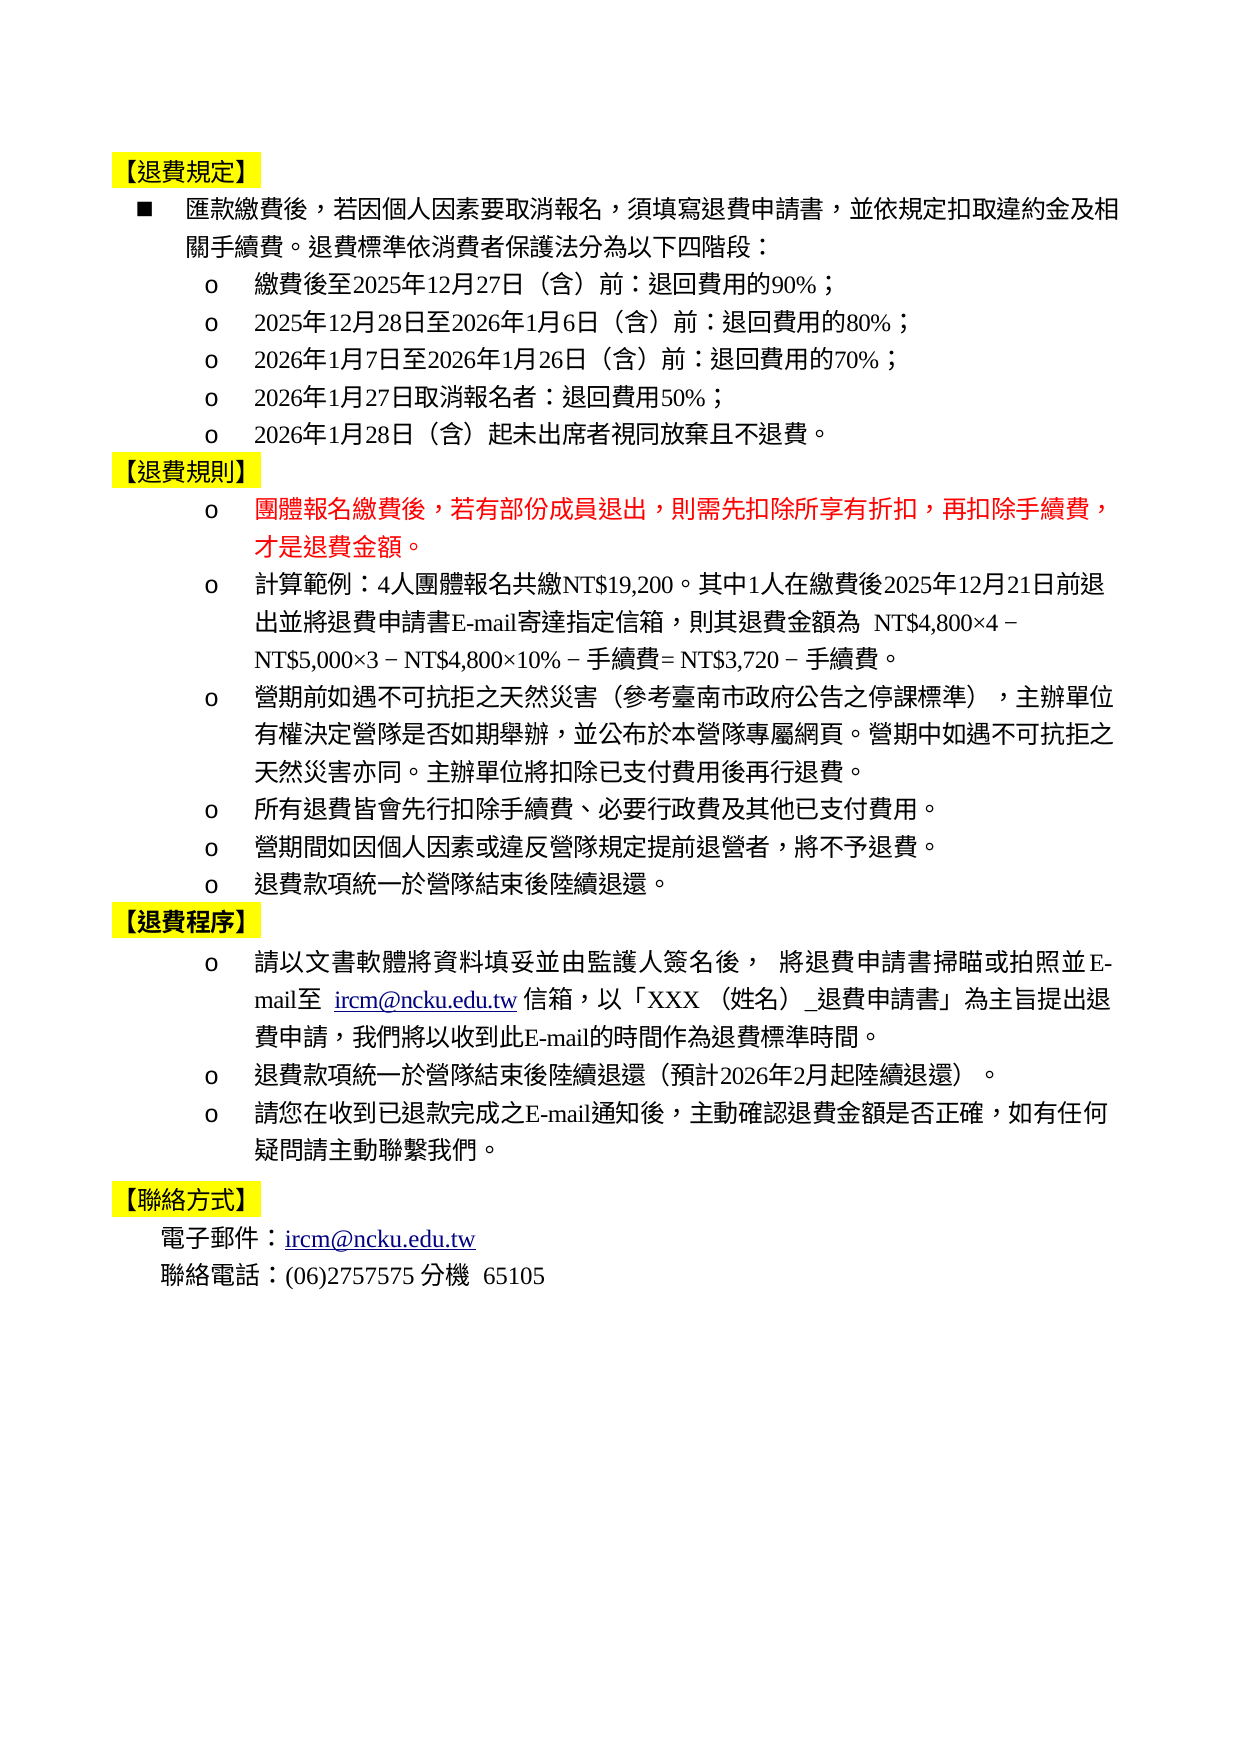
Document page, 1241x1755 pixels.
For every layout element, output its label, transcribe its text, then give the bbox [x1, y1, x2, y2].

list 匯款繳費後，若因個人因素要取消報名，須填寫退費申請書，並依規定扣取違約金及相關手續費。退費標準依消費者保護法分為以下四階段： [135, 189, 1128, 264]
text 【退費程序】 [112, 901, 1128, 939]
text 【退費規定】 [112, 151, 1128, 189]
list 所有退費皆會先行扣除手續費、必要行政費及其他已支付費用。 [204, 789, 1128, 826]
list 2026年1月28日（含）起未出席者視同放棄且不退費。 [204, 414, 1128, 451]
list 退費款項統一於營隊結束後陸續退還。 [204, 864, 1128, 901]
list 2026年1月27日取消報名者：退回費用50%； [204, 376, 1128, 414]
list 退費款項統一於營隊結束後陸續退還（預計2026年2月起陸續退還）。 [204, 1054, 1112, 1092]
list 2026年1月7日至2026年1月26日（含）前：退回費用的70%； [204, 339, 1128, 376]
text 【聯絡方式】 [112, 1180, 1128, 1217]
list 營期間如因個人因素或違反營隊規定提前退營者，將不予退費。 [204, 826, 1128, 864]
list 營期前如遇不可抗拒之天然災害（參考臺南市政府公告之停課標準），主辦單位有權決定營隊是否如期舉辦，並公布於本營隊專屬網頁。營期中如遇不可抗拒之天然災害亦同。主辦單位將扣除已支付費用後再行退費。 [204, 676, 1128, 789]
list 繳費後至2025年12月27日（含）前：退回費用的90%； [204, 264, 1128, 301]
list 請您在收到已退款完成之E-mail通知後，主動確認退費金額是否正確，如有任何疑問請主動聯繫我們。 [204, 1092, 1112, 1167]
list 2025年12月28日至2026年1月6日（含）前：退回費用的80%； [204, 301, 1128, 339]
list 團體報名繳費後，若有部份成員退出，則需先扣除所享有折扣，再扣除手續費，才是退費金額。 [204, 489, 1128, 564]
list 請以文書軟體將資料填妥並由監護人簽名後， 將退費申請書掃瞄或拍照並E-mail至 ircm@ncku.edu.tw 信箱，以「XXX （姓名）_退費申請書」為主旨提出退費申請，我們將以收到此E-mail的時間作為退費標準時間。 [204, 941, 1112, 1054]
text 電子郵件：ircm@ncku.edu.tw [135, 1217, 1128, 1255]
text 聯絡電話：(06)2757575 分機 65105 [135, 1255, 1128, 1292]
list 計算範例：4人團體報名共繳NT$19,200。其中1人在繳費後2025年12月21日前退出並將退費申請書E-mail寄達指定信箱，則其退費金額為 NT$4,800×4 − NT$5,000×3 − NT$4,800×10% − 手續費= NT$3,720 − 手續費。 [204, 564, 1128, 676]
text 【退費規則】 [112, 451, 1128, 489]
